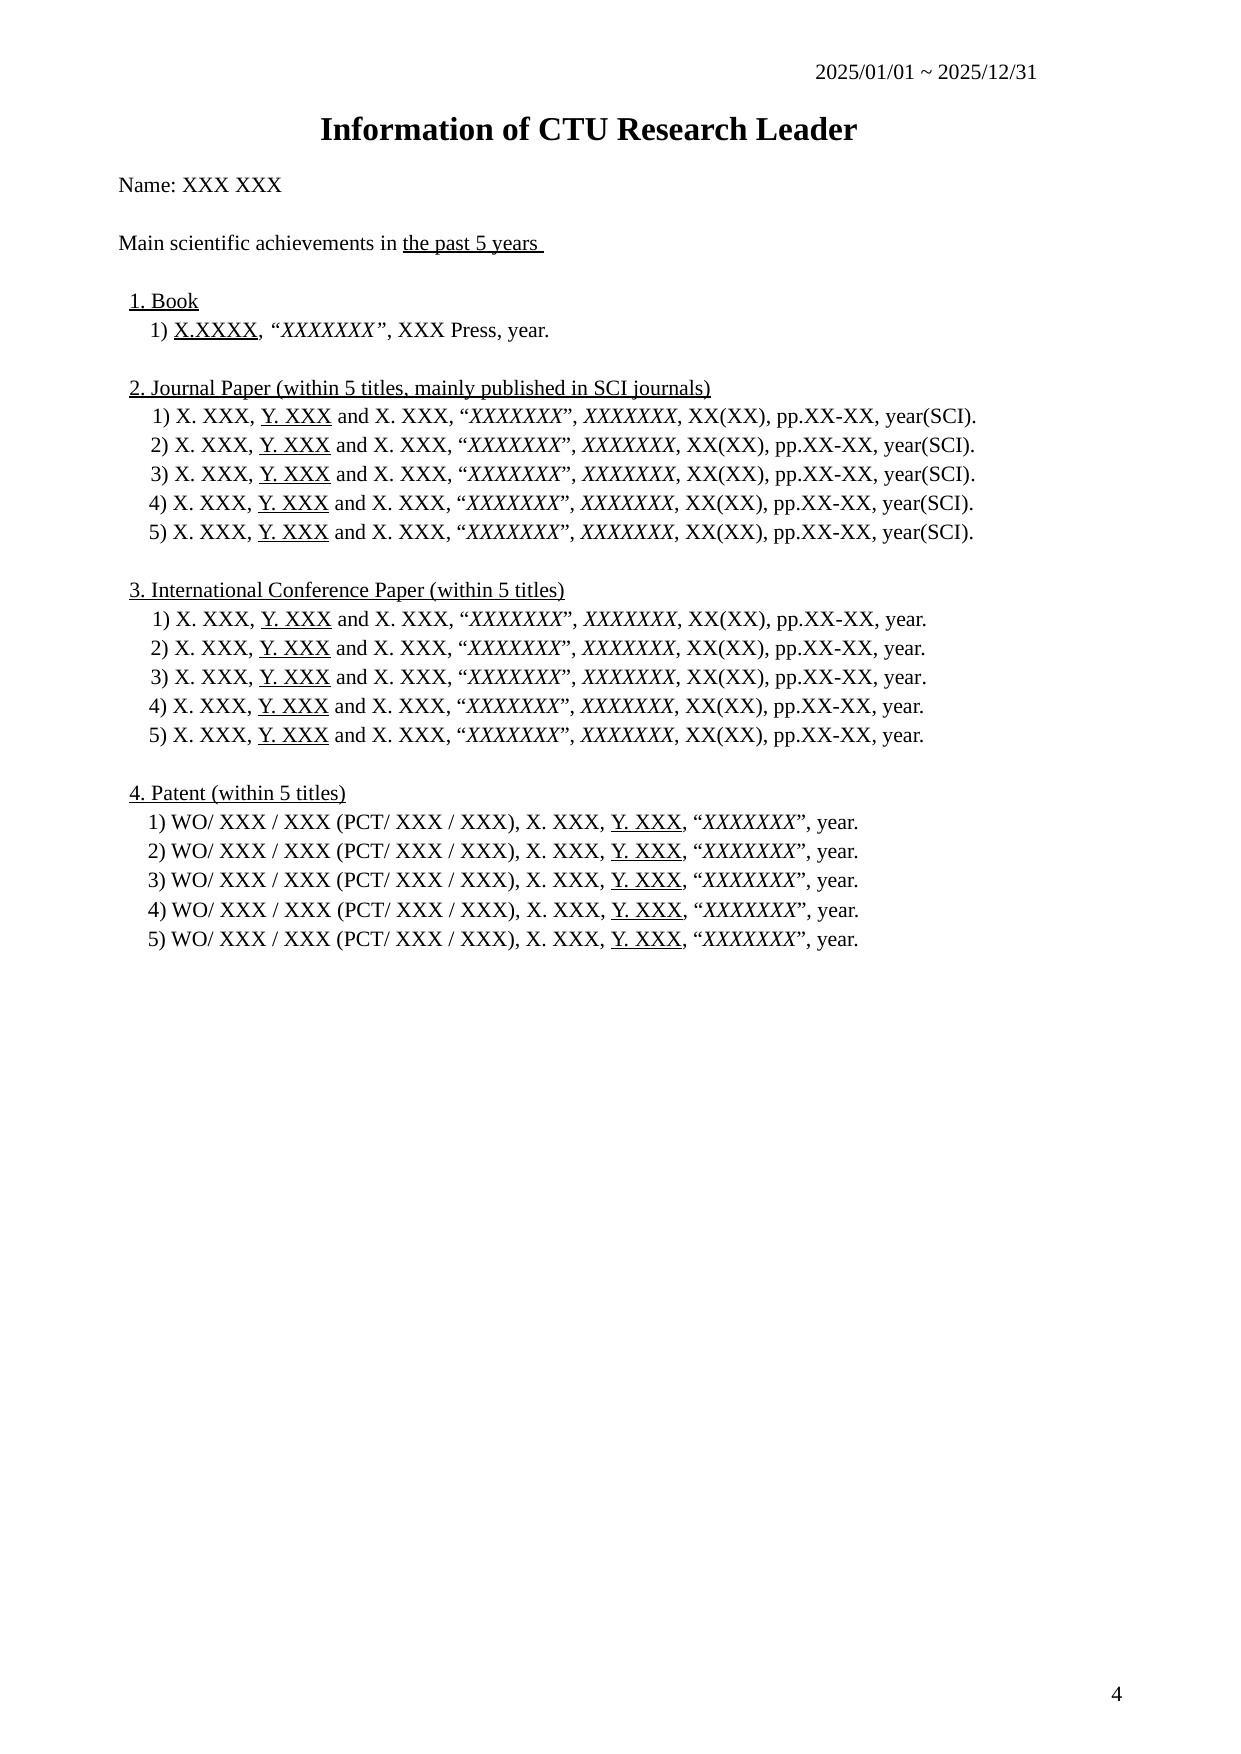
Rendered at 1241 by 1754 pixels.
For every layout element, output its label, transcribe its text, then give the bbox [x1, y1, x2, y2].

text 3) WO/ XXX / XXX (PCT/ XXX / XXX), X. XXX, Y. XXX, “XXXXXXX”, year. [148, 867, 1122, 892]
text Main scientific achievements in the past 5 years [118, 230, 1122, 255]
text 3) X. XXX, Y. XXX and X. XXX, “XXXXXXX”, XXXXXXX, XX(XX), pp.XX-XX, year(SCI). [150, 461, 1122, 487]
text 4) WO/ XXX / XXX (PCT/ XXX / XXX), X. XXX, Y. XXX, “XXXXXXX”, year. [148, 896, 1122, 922]
text 2) X. XXX, Y. XXX and X. XXX, “XXXXXXX”, XXXXXXX, XX(XX), pp.XX-XX, year(SCI). [150, 432, 1122, 458]
text 1) X. XXX, Y. XXX and X. XXX, “XXXXXXX”, XXXXXXX, XX(XX), pp.XX-XX, year(SCI). [152, 403, 1122, 429]
text Name: XXX XXX [118, 172, 1122, 197]
text 5) X. XXX, Y. XXX and X. XXX, “XXXXXXX”, XXXXXXX, XX(XX), pp.XX-XX, year. [149, 722, 1122, 747]
text 5) X. XXX, Y. XXX and X. XXX, “XXXXXXX”, XXXXXXX, XX(XX), pp.XX-XX, year(SCI). [149, 519, 1122, 544]
text 2. Journal Paper (within 5 titles, mainly published in SCI journals) [118, 374, 1122, 400]
text 4) X. XXX, Y. XXX and X. XXX, “XXXXXXX”, XXXXXXX, XX(XX), pp.XX-XX, year(SCI). [149, 490, 1122, 516]
text 4) X. XXX, Y. XXX and X. XXX, “XXXXXXX”, XXXXXXX, XX(XX), pp.XX-XX, year. [149, 693, 1122, 718]
text 3. International Conference Paper (within 5 titles) [118, 577, 1122, 602]
text 1) WO/ XXX / XXX (PCT/ XXX / XXX), X. XXX, Y. XXX, “XXXXXXX”, year. [148, 809, 1122, 834]
text 3) X. XXX, Y. XXX and X. XXX, “XXXXXXX”, XXXXXXX, XX(XX), pp.XX-XX, year. [150, 664, 1122, 689]
text 2) WO/ XXX / XXX (PCT/ XXX / XXX), X. XXX, Y. XXX, “XXXXXXX”, year. [148, 838, 1122, 863]
text 4. Patent (within 5 titles) [118, 780, 1122, 805]
text 1) X. XXX, Y. XXX and X. XXX, “XXXXXXX”, XXXXXXX, XX(XX), pp.XX-XX, year. [152, 606, 1122, 631]
text 5) WO/ XXX / XXX (PCT/ XXX / XXX), X. XXX, Y. XXX, “XXXXXXX”, year. [148, 926, 1122, 951]
text 2) X. XXX, Y. XXX and X. XXX, “XXXXXXX”, XXXXXXX, XX(XX), pp.XX-XX, year. [150, 635, 1122, 660]
subtitle Information of CTU Research Leader [118, 109, 1059, 148]
text 1) X.XXXX, “XXXXXXX”, XXX Press, year. [149, 317, 1122, 342]
text 1. Book [118, 288, 1122, 313]
